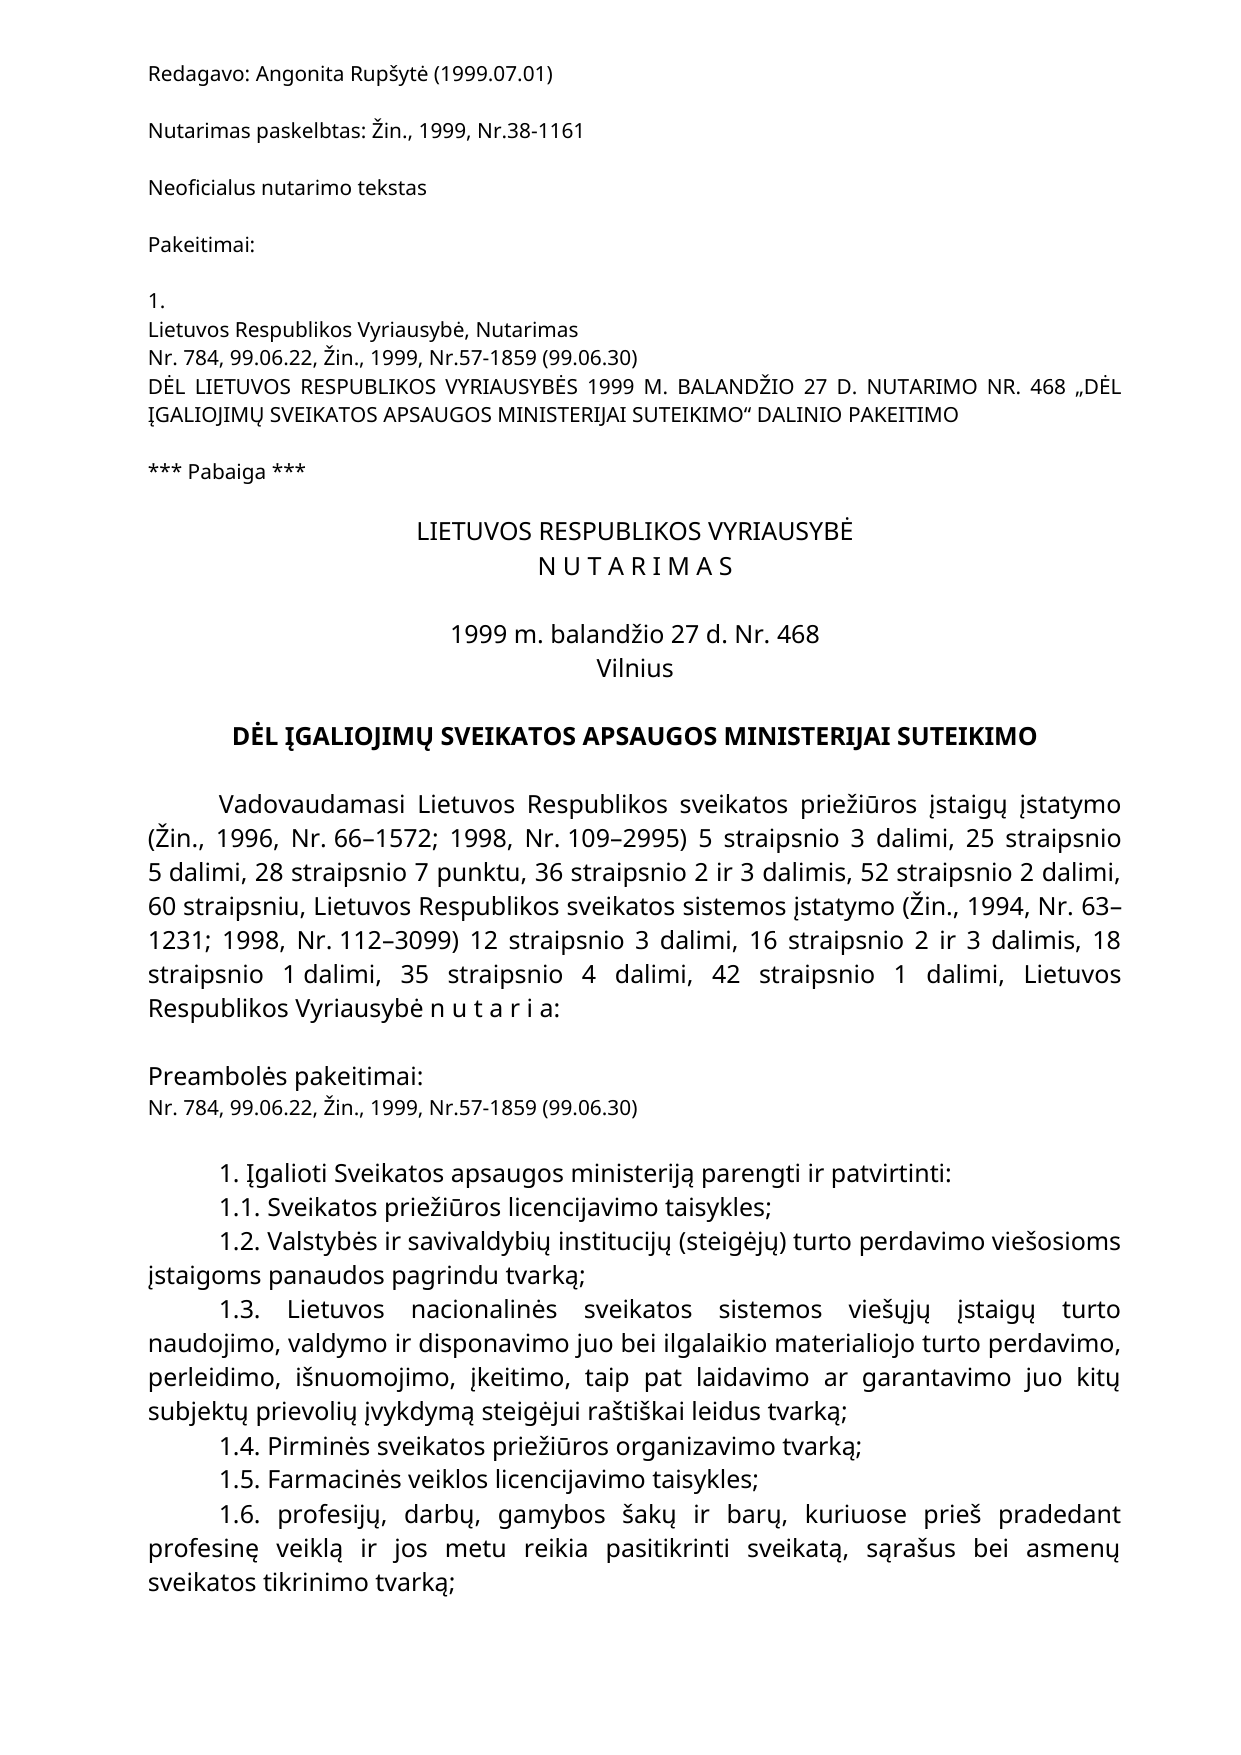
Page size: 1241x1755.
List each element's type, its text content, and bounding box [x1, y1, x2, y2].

text Vadovaudamasi Lietuvos Respublikos sveikatos priežiūros įstaigų įstatymo (Žin., 1996, Nr. 66–1572; 1998, Nr. 109–2995) 5 straipsnio 3 dalimi, 25 straipsnio 5 dalimi, 28 straipsnio 7 punktu, 36 straipsnio 2 ir 3 dalimis, 52 straipsnio 2 dalimi, 60 straipsniu, Lietuvos Respublikos sveikatos sistemos įstatymo (Žin., 1994, Nr. 63–1231; 1998, Nr. 112–3099) 12 straipsnio 3 dalimi, 16 straipsnio 2 ir 3 dalimis, 18 straipsnio 1 dalimi, 35 straipsnio 4 dalimi, 42 straipsnio 1 dalimi, Lietuvos Respublikos Vyriausybė n u t a r i a: [148, 787, 1122, 1025]
text Preambolės pakeitimai: [148, 1059, 1122, 1093]
text Nutarimas paskelbtas: Žin., 1999, Nr.38-1161 [148, 116, 1122, 144]
text DĖL LIETUVOS RESPUBLIKOS VYRIAUSYBĖS 1999 M. BALANDŽIO 27 D. NUTARIMO NR. 468 „DĖL ĮGALIOJIMŲ SVEIKATOS APSAUGOS MINISTERIJAI SUTEIKIMO“ DALINIO PAKEITIMO [148, 372, 1122, 429]
text Nr. 784, 99.06.22, Žin., 1999, Nr.57-1859 (99.06.30) [148, 343, 1122, 372]
text 1.3. Lietuvos nacionalinės sveikatos sistemos viešųjų įstaigų turto naudojimo, valdymo ir disponavimo juo bei ilgalaikio materialiojo turto perdavimo, perleidimo, išnuomojimo, įkeitimo, taip pat laidavimo ar garantavimo juo kitų subjektų prievolių įvykdymą steigėjui raštiškai leidus tvarką; [148, 1292, 1122, 1428]
subtitle DĖL ĮGALIOJIMŲ SVEIKATOS APSAUGOS MINISTERIJAI SUTEIKIMO [148, 718, 1122, 752]
text Vilnius [148, 650, 1122, 684]
text 1.4. Pirminės sveikatos priežiūros organizavimo tvarką; [148, 1428, 1122, 1462]
text *** Pabaiga *** [148, 457, 1122, 486]
text LIETUVOS RESPUBLIKOS VYRIAUSYBĖ [148, 514, 1122, 548]
text Redagavo: Angonita Rupšytė (1999.07.01) [148, 59, 1122, 87]
text 1.6. profesijų, darbų, gamybos šakų ir barų, kuriuose prieš pradedant profesinę veiklą ir jos metu reikia pasitikrinti sveikatą, sąrašus bei asmenų sveikatos tikrinimo tvarką; [148, 1496, 1122, 1598]
text 1.5. Farmacinės veiklos licencijavimo taisykles; [148, 1462, 1122, 1496]
text N U T A R I M A S [148, 548, 1122, 582]
text Neoficialus nutarimo tekstas [148, 173, 1122, 201]
text 1. Įgalioti Sveikatos apsaugos ministeriją parengti ir patvirtinti: [148, 1156, 1122, 1190]
text 1.1. Sveikatos priežiūros licencijavimo taisykles; [148, 1190, 1122, 1224]
text Lietuvos Respublikos Vyriausybė, Nutarimas [148, 315, 1122, 343]
text Pakeitimai: [148, 230, 1122, 258]
text Nr. 784, 99.06.22, Žin., 1999, Nr.57-1859 (99.06.30) [148, 1093, 1122, 1122]
text 1999 m. balandžio 27 d. Nr. 468 [148, 616, 1122, 650]
text 1. [148, 287, 1122, 315]
text 1.2. Valstybės ir savivaldybių institucijų (steigėjų) turto perdavimo viešosioms įstaigoms panaudos pagrindu tvarką; [148, 1224, 1122, 1292]
